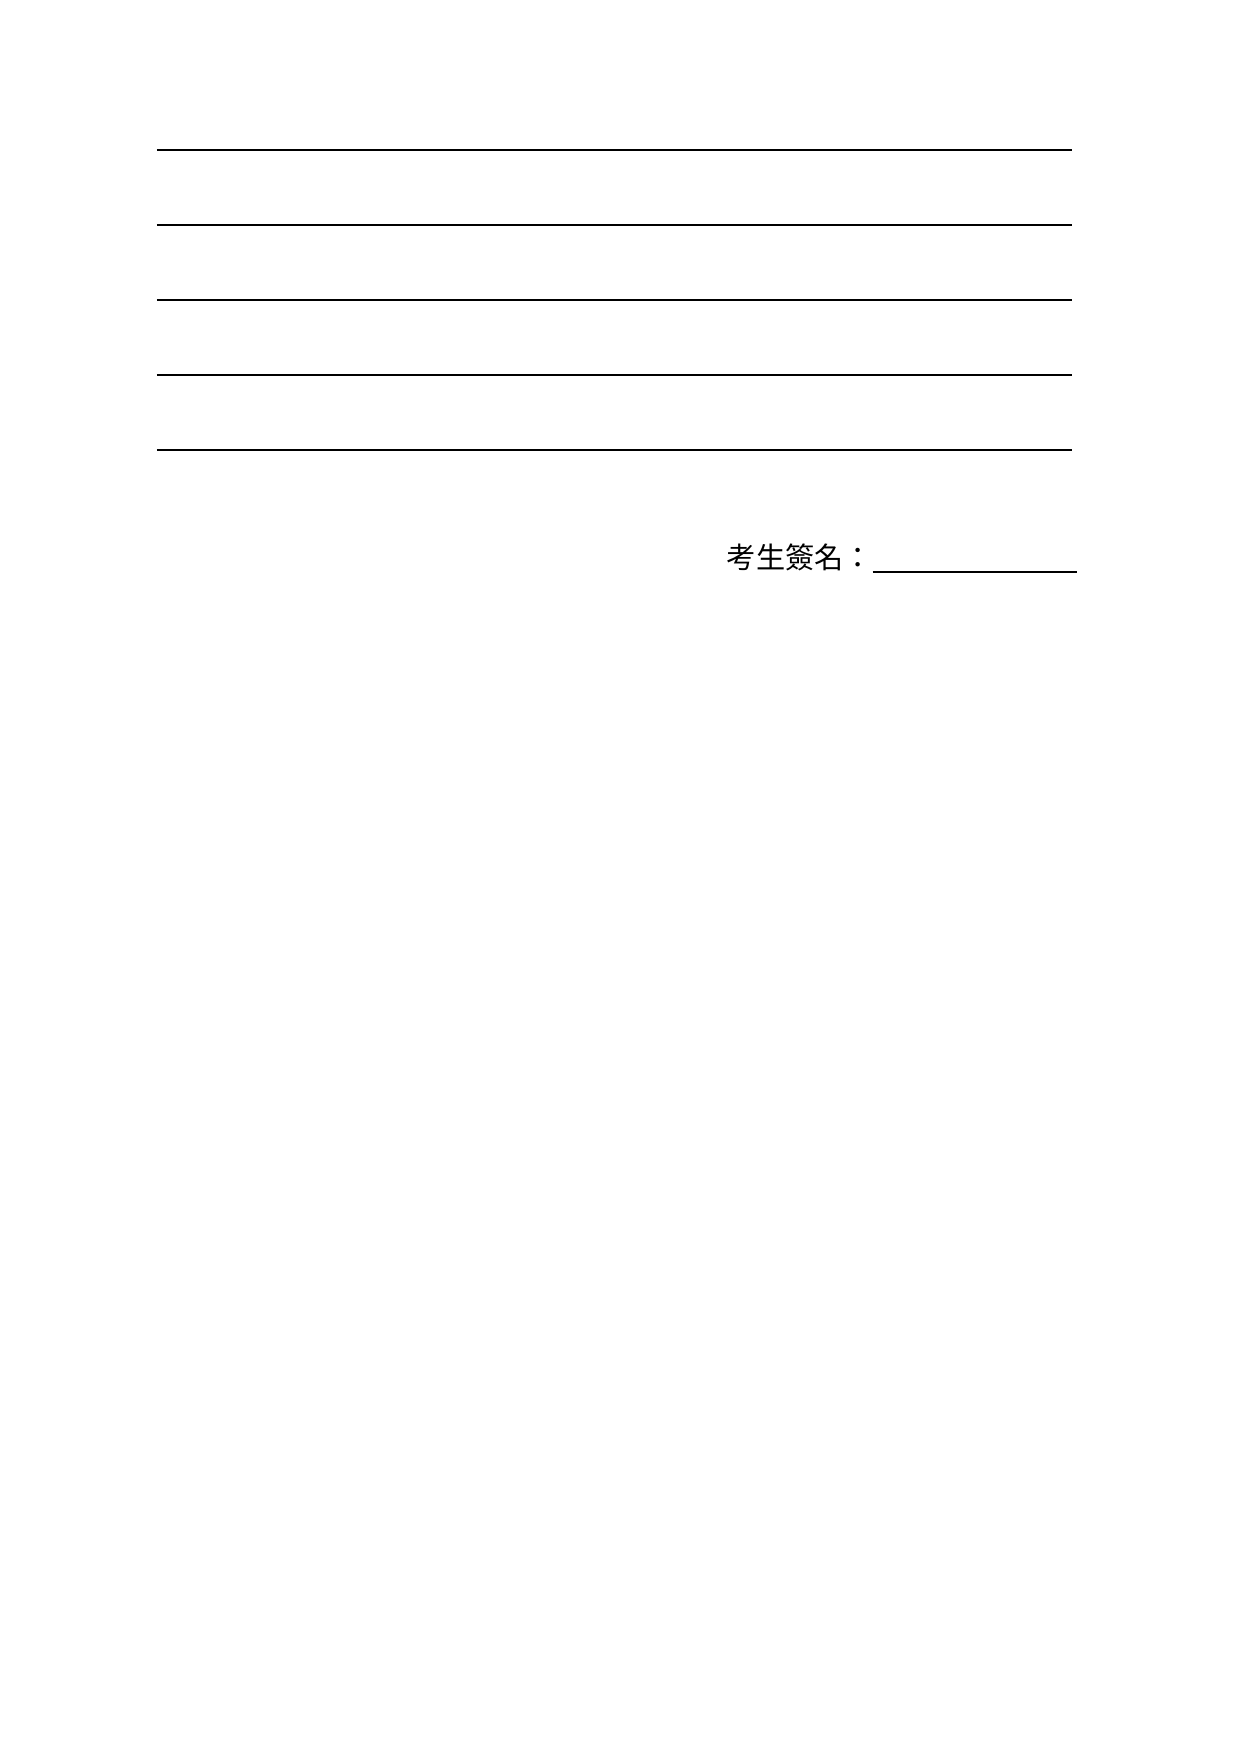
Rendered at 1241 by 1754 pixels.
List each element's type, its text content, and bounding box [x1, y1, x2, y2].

text 考生簽名： [157, 514, 1084, 577]
text ※簽名(可用打字)後，另存成PDF檔上傳至報名系統※ [194, 639, 1084, 702]
